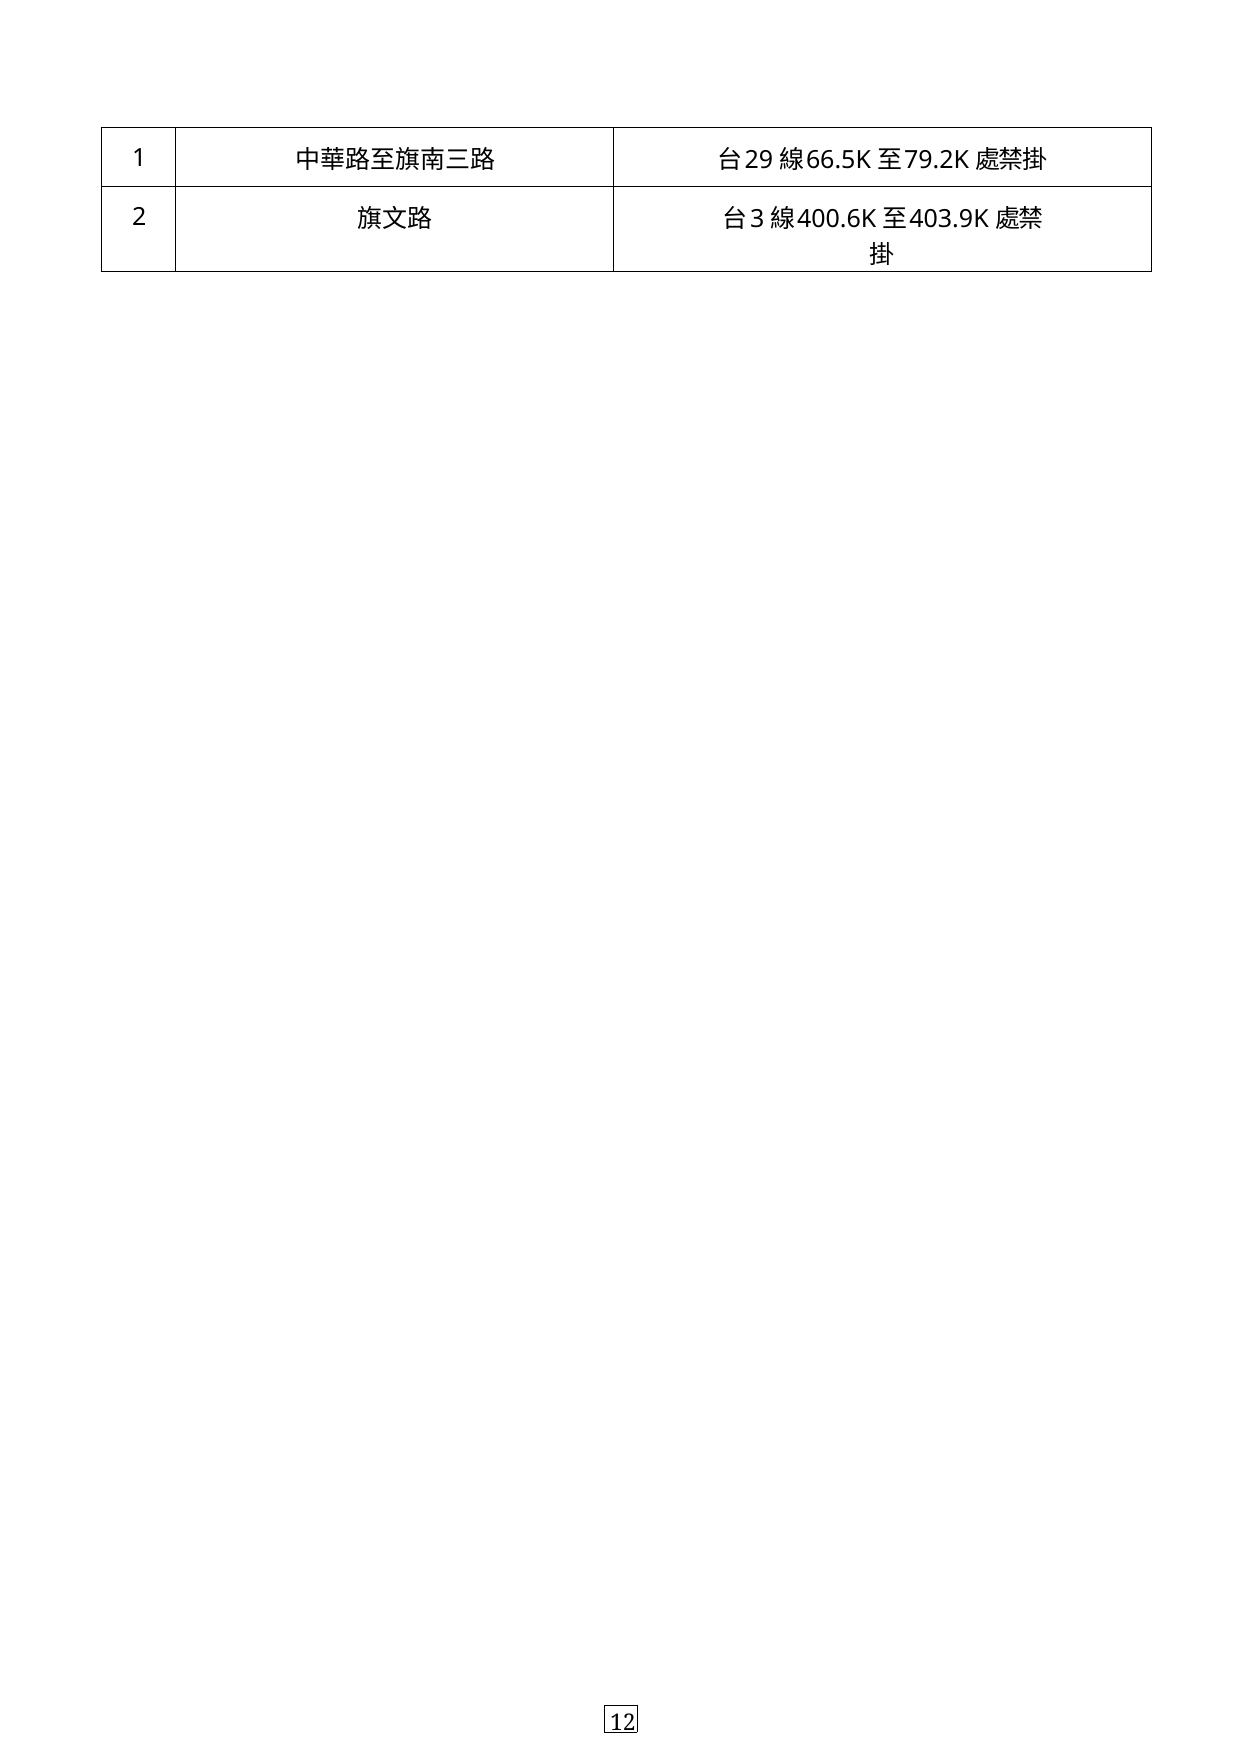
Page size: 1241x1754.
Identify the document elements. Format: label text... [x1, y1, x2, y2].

table_cell 中華路至旗南三路 [176, 128, 613, 186]
table_cell 2 [102, 187, 175, 271]
table_cell 旗文路 [176, 187, 613, 271]
table_cell 1 [102, 128, 175, 186]
table_cell 台 3 線 400.6K 至 403.9K 處禁掛 [614, 187, 1151, 271]
table_cell 台 29 線 66.5K 至 79.2K 處禁掛 [614, 128, 1151, 186]
